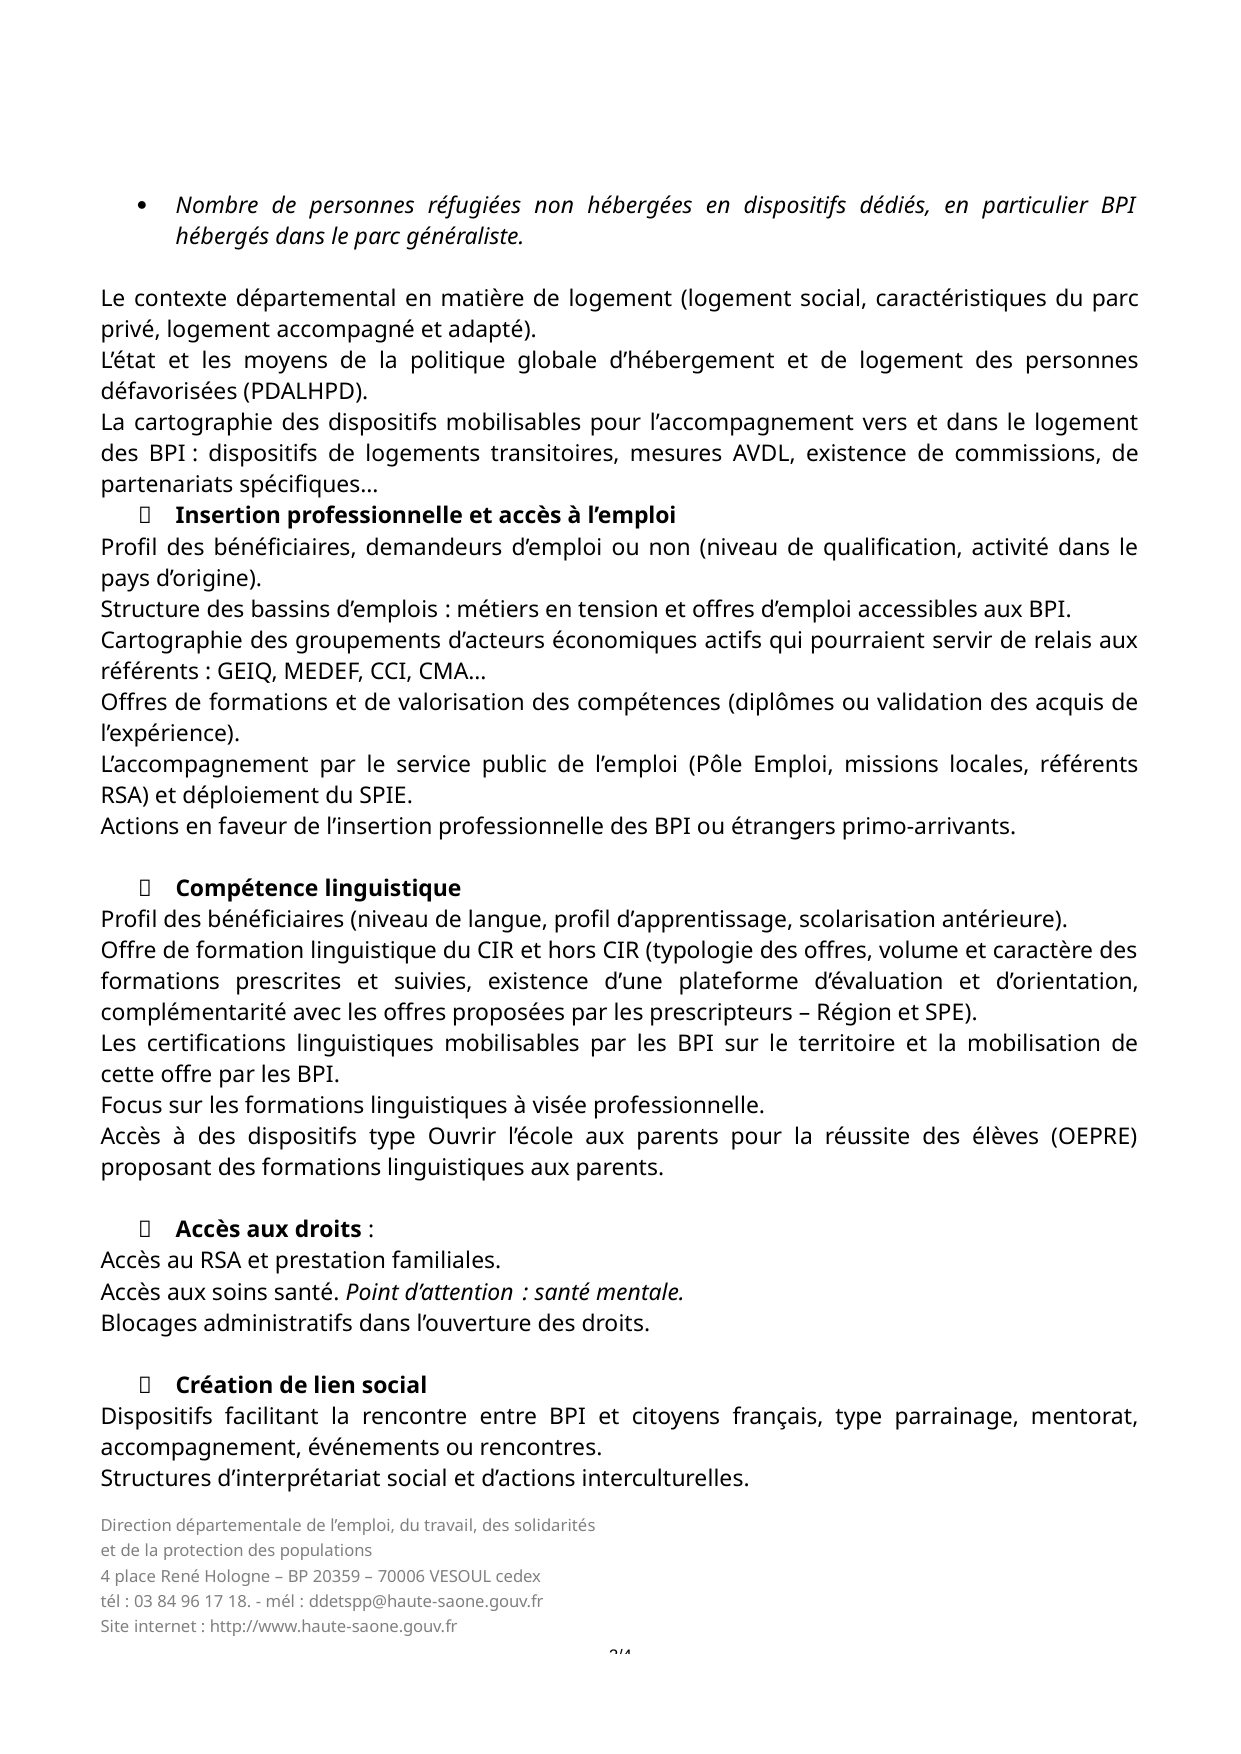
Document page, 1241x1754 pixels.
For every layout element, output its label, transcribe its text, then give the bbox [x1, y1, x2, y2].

text Accès à des dispositifs type Ouvrir l’école aux parents pour la réussite des élèves (OEPRE) proposant des formations linguistiques aux parents. [100, 1120, 1140, 1182]
text Profil des bénéficiaires (niveau de langue, profil d’apprentissage, scolarisation antérieure). [100, 903, 1140, 934]
text Les certifications linguistiques mobilisables par les BPI sur le territoire et la mobilisation de cette offre par les BPI. [100, 1027, 1140, 1089]
text Accès aux soins santé. Point d’attention : santé mentale. [100, 1275, 1140, 1306]
list Compétence linguistique [138, 872, 1140, 903]
text Dispositifs facilitant la rencontre entre BPI et citoyens français, type parrainage, mentorat, accompagnement, événements ou rencontres. [100, 1400, 1140, 1462]
text Le contexte départemental en matière de logement (logement social, caractéristiques du parc privé, logement accompagné et adapté). [100, 282, 1140, 344]
text Actions en faveur de l’insertion professionnelle des BPI ou étrangers primo-arrivants. [100, 810, 1140, 841]
text Offre de formation linguistique du CIR et hors CIR (typologie des offres, volume et caractère des formations prescrites et suivies, existence d’une plateforme d’évaluation et d’orientation, complémentarité avec les offres proposées par les prescripteurs – Région et SPE). [100, 934, 1140, 1027]
text Cartographie des groupements d’acteurs économiques actifs qui pourraient servir de relais aux référents : GEIQ, MEDEF, CCI, CMA... [100, 623, 1140, 686]
text Structure des bassins d’emplois : métiers en tension et offres d’emploi accessibles aux BPI. [100, 592, 1140, 623]
list Nombre de personnes réfugiées non hébergées en dispositifs dédiés, en particulier BPI hébergés dans le parc généraliste. [138, 189, 1140, 251]
text Accès au RSA et prestation familiales. [100, 1244, 1140, 1275]
list Création de lien social [138, 1369, 1140, 1400]
text L’état et les moyens de la politique globale d’hébergement et de logement des personnes défavorisées (PDALHPD). [100, 344, 1140, 406]
text La cartographie des dispositifs mobilisables pour l’accompagnement vers et dans le logement des BPI : dispositifs de logements transitoires, mesures AVDL, existence de commissions, de partenariats spécifiques… [100, 406, 1140, 499]
text Profil des bénéficiaires, demandeurs d’emploi ou non (niveau de qualification, activité dans le pays d’origine). [100, 530, 1140, 592]
text Blocages administratifs dans l’ouverture des droits. [100, 1306, 1140, 1337]
text Focus sur les formations linguistiques à visée professionnelle. [100, 1089, 1140, 1120]
list Accès aux droits : [138, 1213, 1140, 1244]
text L’accompagnement par le service public de l’emploi (Pôle Emploi, missions locales, référents RSA) et déploiement du SPIE. [100, 748, 1140, 810]
list Insertion professionnelle et accès à l’emploi [138, 499, 1140, 530]
text Offres de formations et de valorisation des compétences (diplômes ou validation des acquis de l’expérience). [100, 686, 1140, 748]
text Structures d’interprétariat social et d’actions interculturelles. [100, 1462, 1140, 1493]
